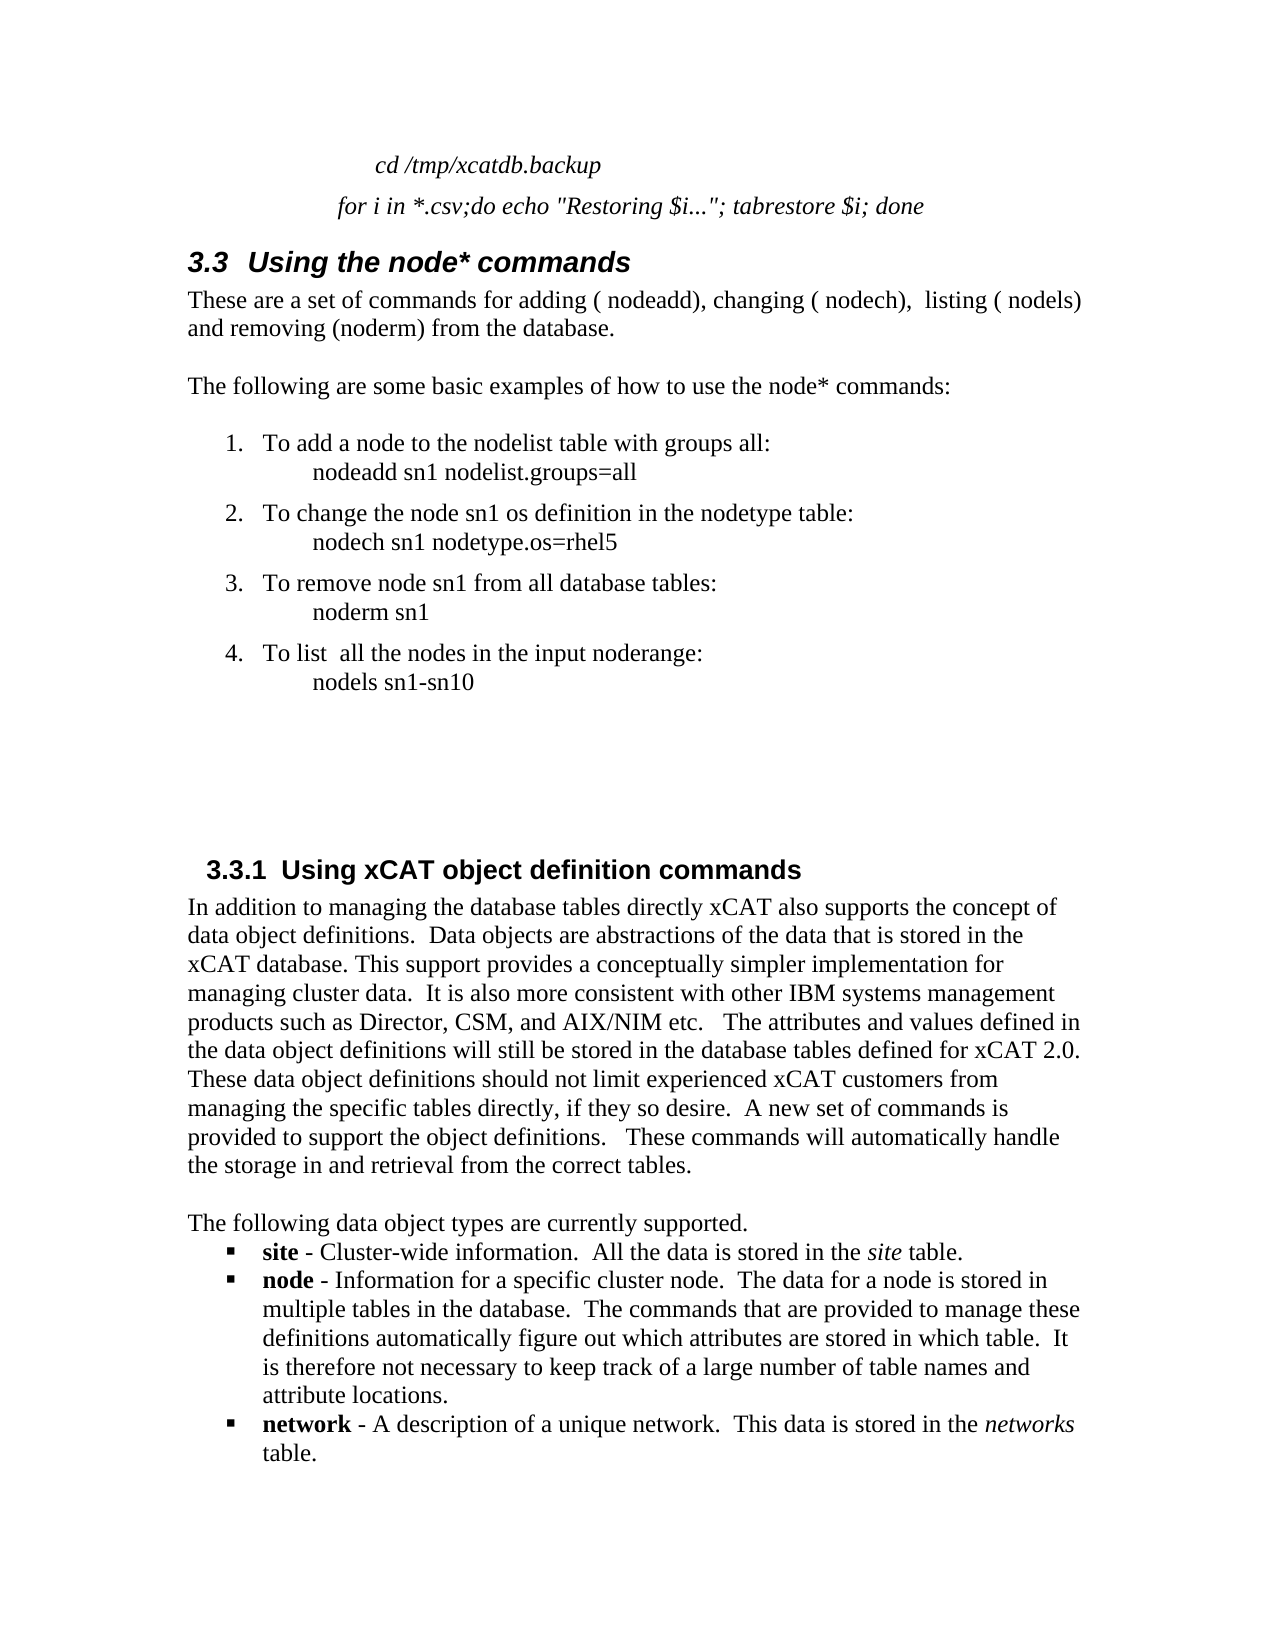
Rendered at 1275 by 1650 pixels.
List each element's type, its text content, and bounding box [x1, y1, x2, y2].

list node - Information for a specific cluster node. The data for a node is stored in multiple tables in the database. The commands that are provided to manage these definitions automatically figure out which attributes are stored in which table. It is therefore not necessary to keep track of a large number of table names and attribute locations. [225, 1266, 1087, 1409]
text In addition to managing the database tables directly xCAT also supports the concept of data object definitions. Data objects are abstractions of the data that is stored in the xCAT database. This support provides a conceptually simpler implementation for managing cluster data. It is also more consistent with other IBM systems management products such as Director, CSM, and AIX/NIM etc. The attributes and values defined in the data object definitions will still be stored in the database tables defined for xCAT 2.0. These data object definitions should not limit experienced xCAT customers from managing the specific tables directly, if they so desire. A new set of commands is provided to support the object definitions. These commands will automatically handle the storage in and retrieval from the correct tables. [187, 892, 1087, 1179]
text for i in *.csv;do echo "Restoring $i..."; tabrestore $i; done [300, 191, 1087, 220]
text nodels sn1-sn10 [187, 667, 1087, 696]
text nodeadd sn1 nodelist.groups=all [187, 457, 1087, 486]
text These are a set of commands for adding ( nodeadd), changing ( nodech), listing ( nodels) and removing (noderm) from the database. [187, 285, 1087, 342]
text noderm sn1 [187, 597, 1087, 626]
list To remove node sn1 from all database tables: [225, 568, 1087, 597]
subtitle Using the node* commands [187, 245, 1087, 278]
text nodech sn1 nodetype.os=rhel5 [187, 527, 1087, 556]
text cd /tmp/xcatdb.backup [225, 150, 1087, 179]
text The following data object types are currently supported. [187, 1208, 1087, 1237]
list To change the node sn1 os definition in the nodetype table: [225, 498, 1087, 527]
list network - A description of a unique network. This data is stored in the networks table. [225, 1409, 1087, 1467]
text The following are some basic examples of how to use the node* commands: [187, 371, 1087, 400]
list To list all the nodes in the input noderange: [225, 638, 1087, 667]
list To add a node to the nodelist table with groups all: [225, 428, 1087, 457]
list site - Cluster-wide information. All the data is stored in the site table. [225, 1237, 1087, 1266]
subtitle Using xCAT object definition commands [206, 854, 1087, 886]
